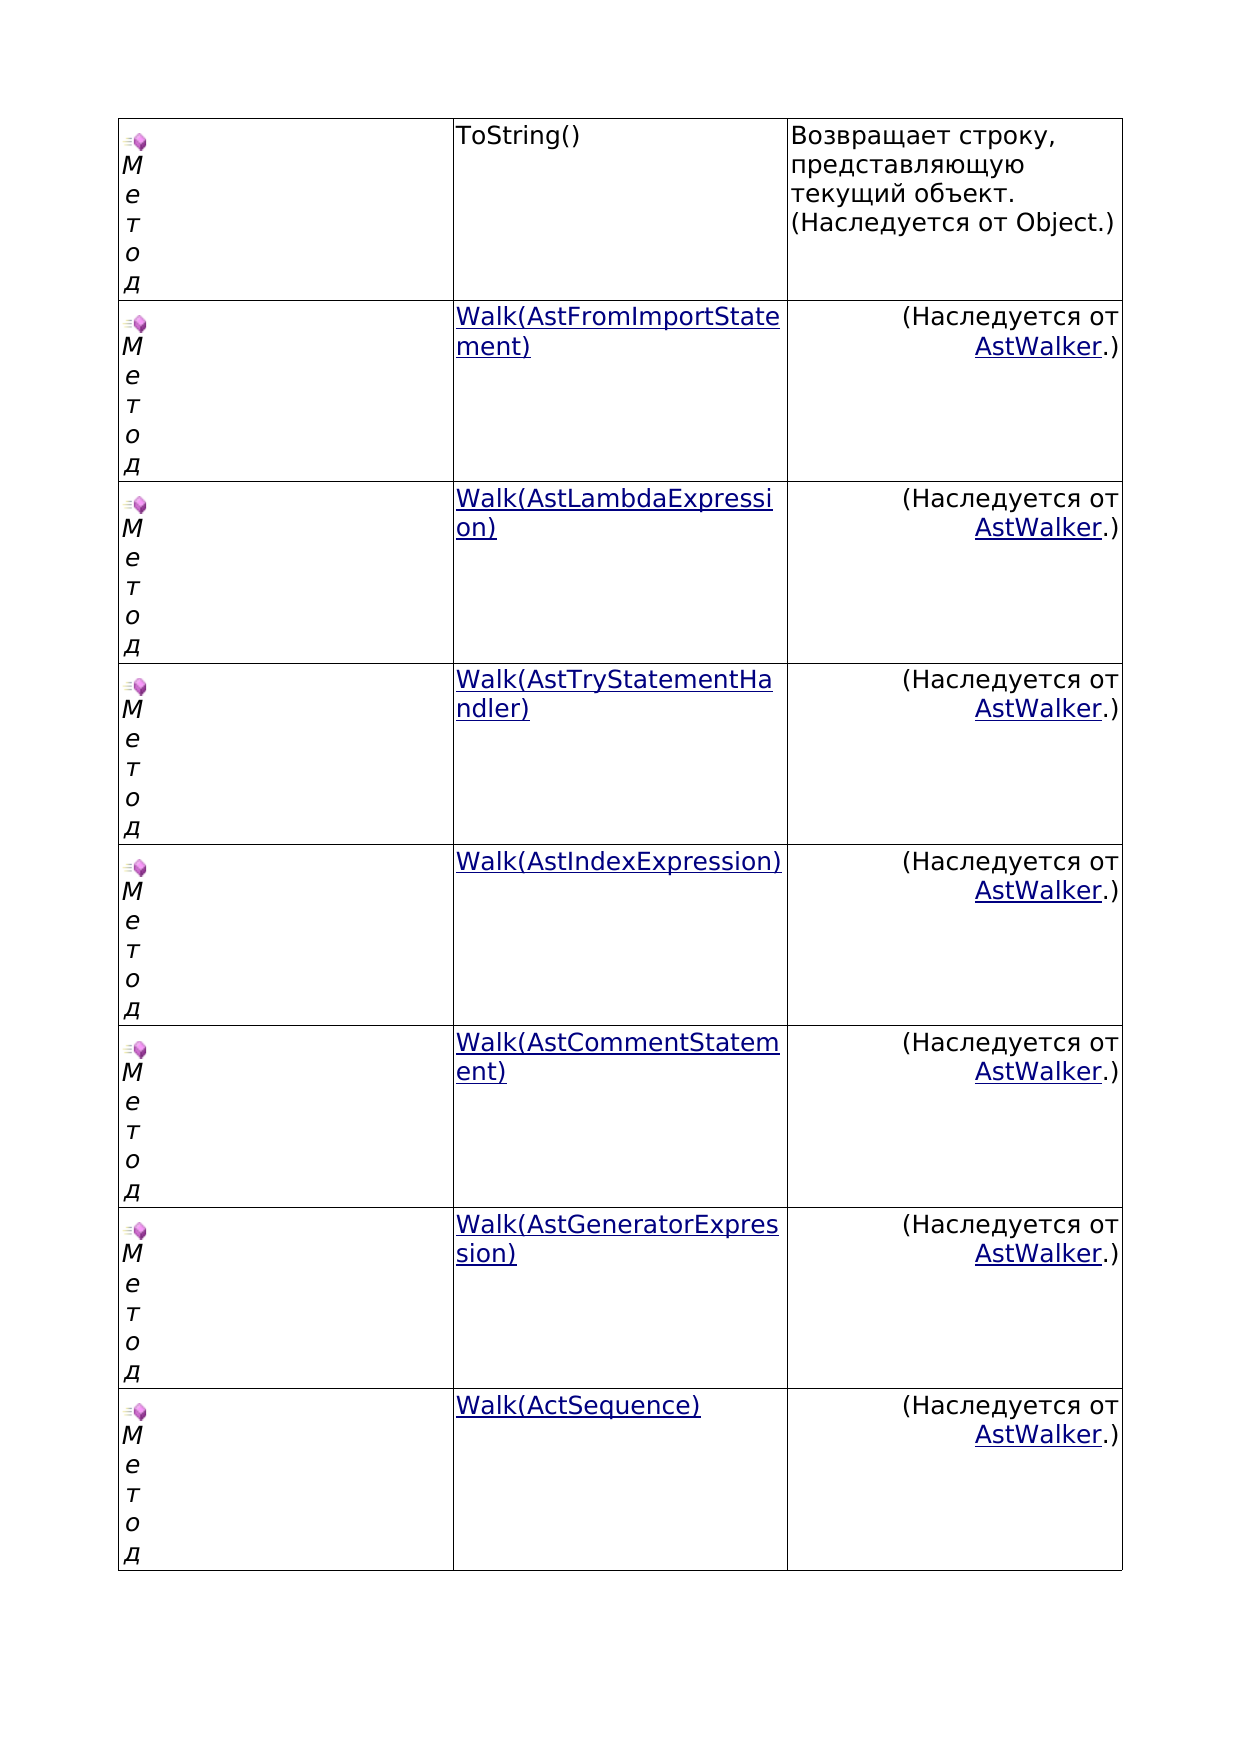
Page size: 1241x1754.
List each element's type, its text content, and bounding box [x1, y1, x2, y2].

picture [121, 678, 147, 696]
table_cell ToString() [454, 119, 787, 299]
picture [121, 133, 147, 151]
table_cell [119, 482, 453, 662]
table_cell (Наследуется от AstWalker.) [788, 845, 1122, 1025]
table_cell [119, 1389, 453, 1570]
table_cell [119, 1026, 453, 1207]
table_cell [119, 664, 453, 844]
picture [121, 1403, 147, 1421]
table_cell Walk(AstLambdaExpression) [454, 482, 787, 662]
table_cell (Наследуется от AstWalker.) [788, 664, 1122, 844]
picture [121, 315, 147, 333]
table_cell (Наследуется от AstWalker.) [788, 301, 1122, 481]
table_cell [119, 845, 453, 1025]
table_cell [119, 119, 453, 299]
picture [121, 496, 147, 514]
table_cell [119, 301, 453, 481]
table_cell (Наследуется от AstWalker.) [788, 1389, 1122, 1570]
table_cell Walk(AstTryStatementHandler) [454, 664, 787, 844]
picture [121, 1041, 147, 1059]
table_cell Walk(AstGeneratorExpression) [454, 1208, 787, 1388]
table_cell Walk(AstIndexExpression) [454, 845, 787, 1025]
table_cell (Наследуется от AstWalker.) [788, 482, 1122, 662]
table_cell Walk(AstFromImportStatement) [454, 301, 787, 481]
picture [121, 1222, 147, 1240]
table_cell [119, 1208, 453, 1388]
table_cell (Наследуется от AstWalker.) [788, 1208, 1122, 1388]
table_cell Walk(AstCommentStatement) [454, 1026, 787, 1207]
table_cell (Наследуется от AstWalker.) [788, 1026, 1122, 1207]
table_cell Walk(ActSequence) [454, 1389, 787, 1570]
picture [121, 859, 147, 877]
table_cell Возвращает строку, представляющую текущий объект. (Наследуется от Object.) [788, 119, 1122, 299]
